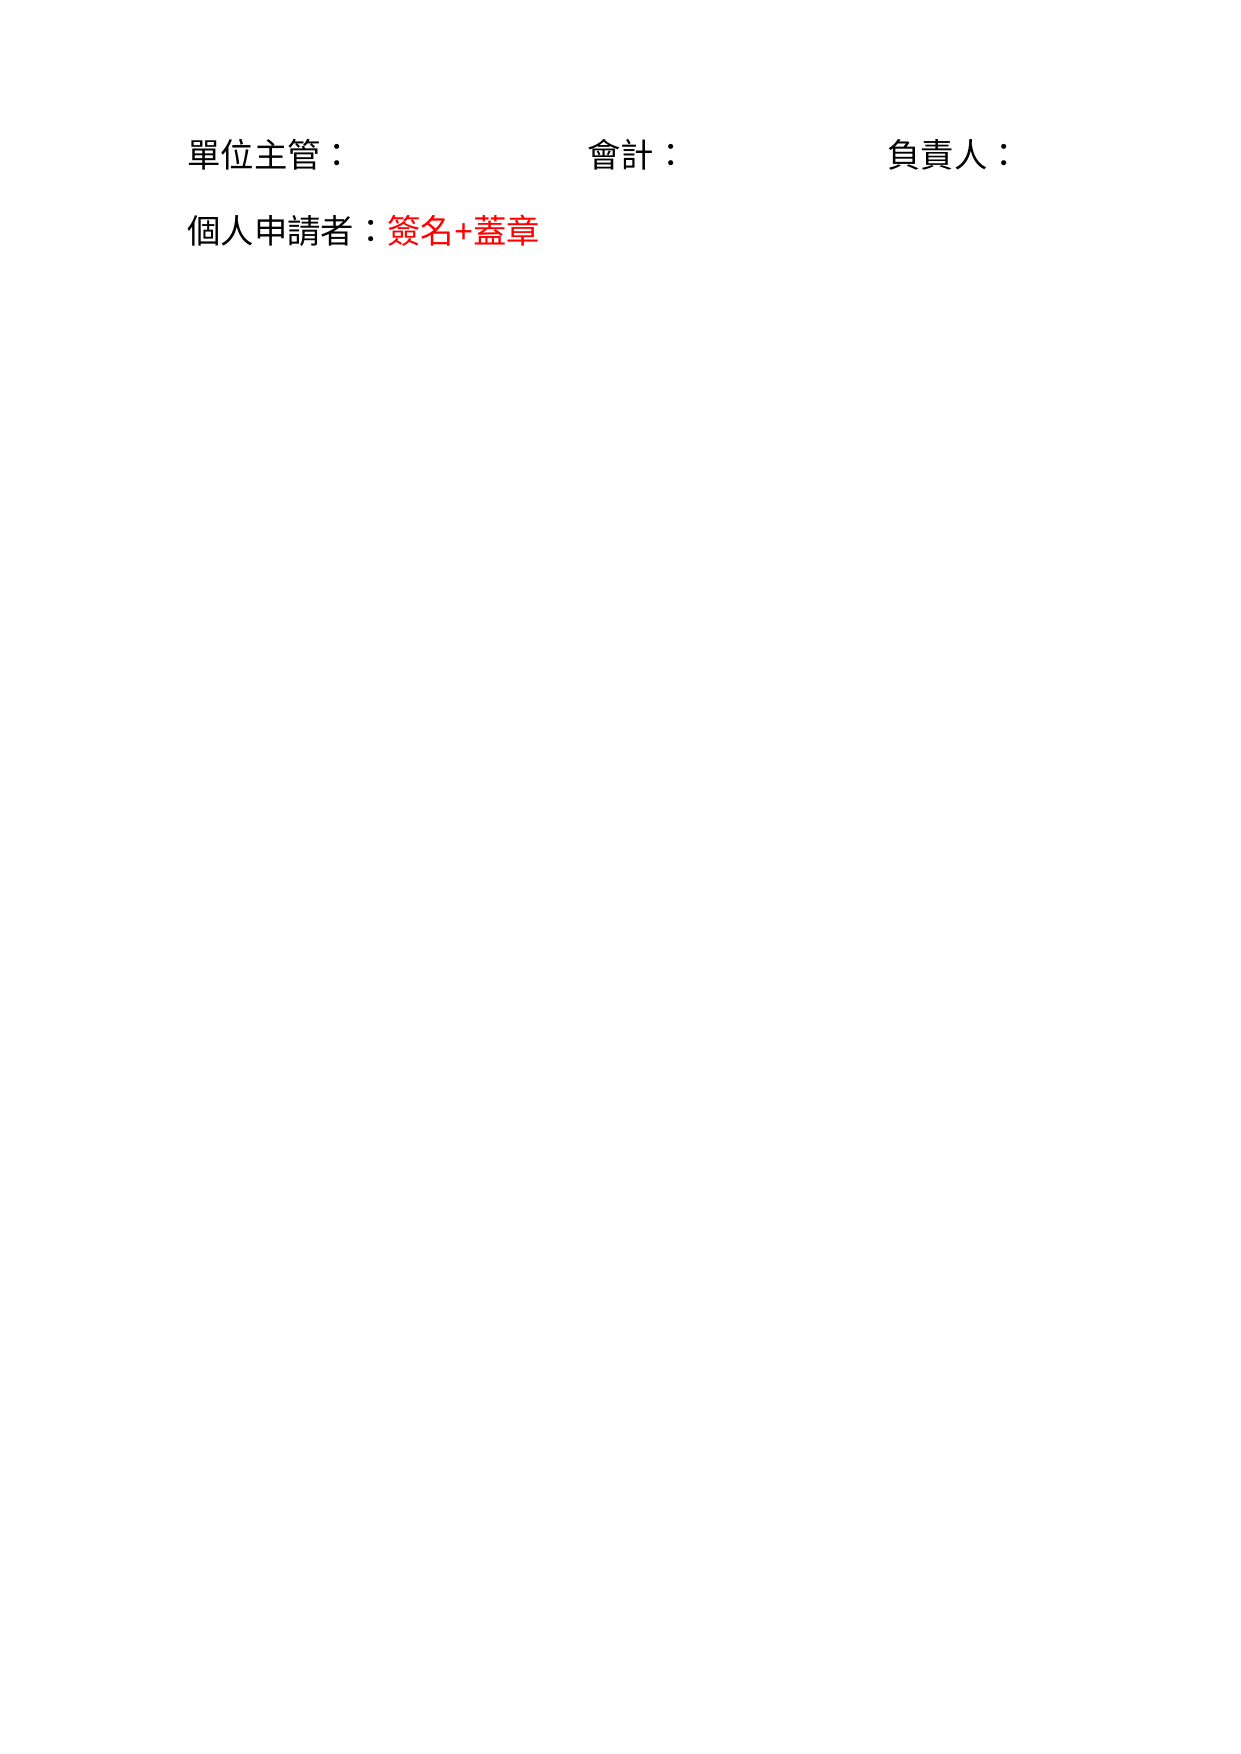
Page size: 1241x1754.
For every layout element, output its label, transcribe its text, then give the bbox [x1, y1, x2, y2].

text 個人申請者：簽名+蓋章 [187, 191, 1053, 267]
text 單位主管： 會計： 負責人： [187, 114, 1053, 191]
